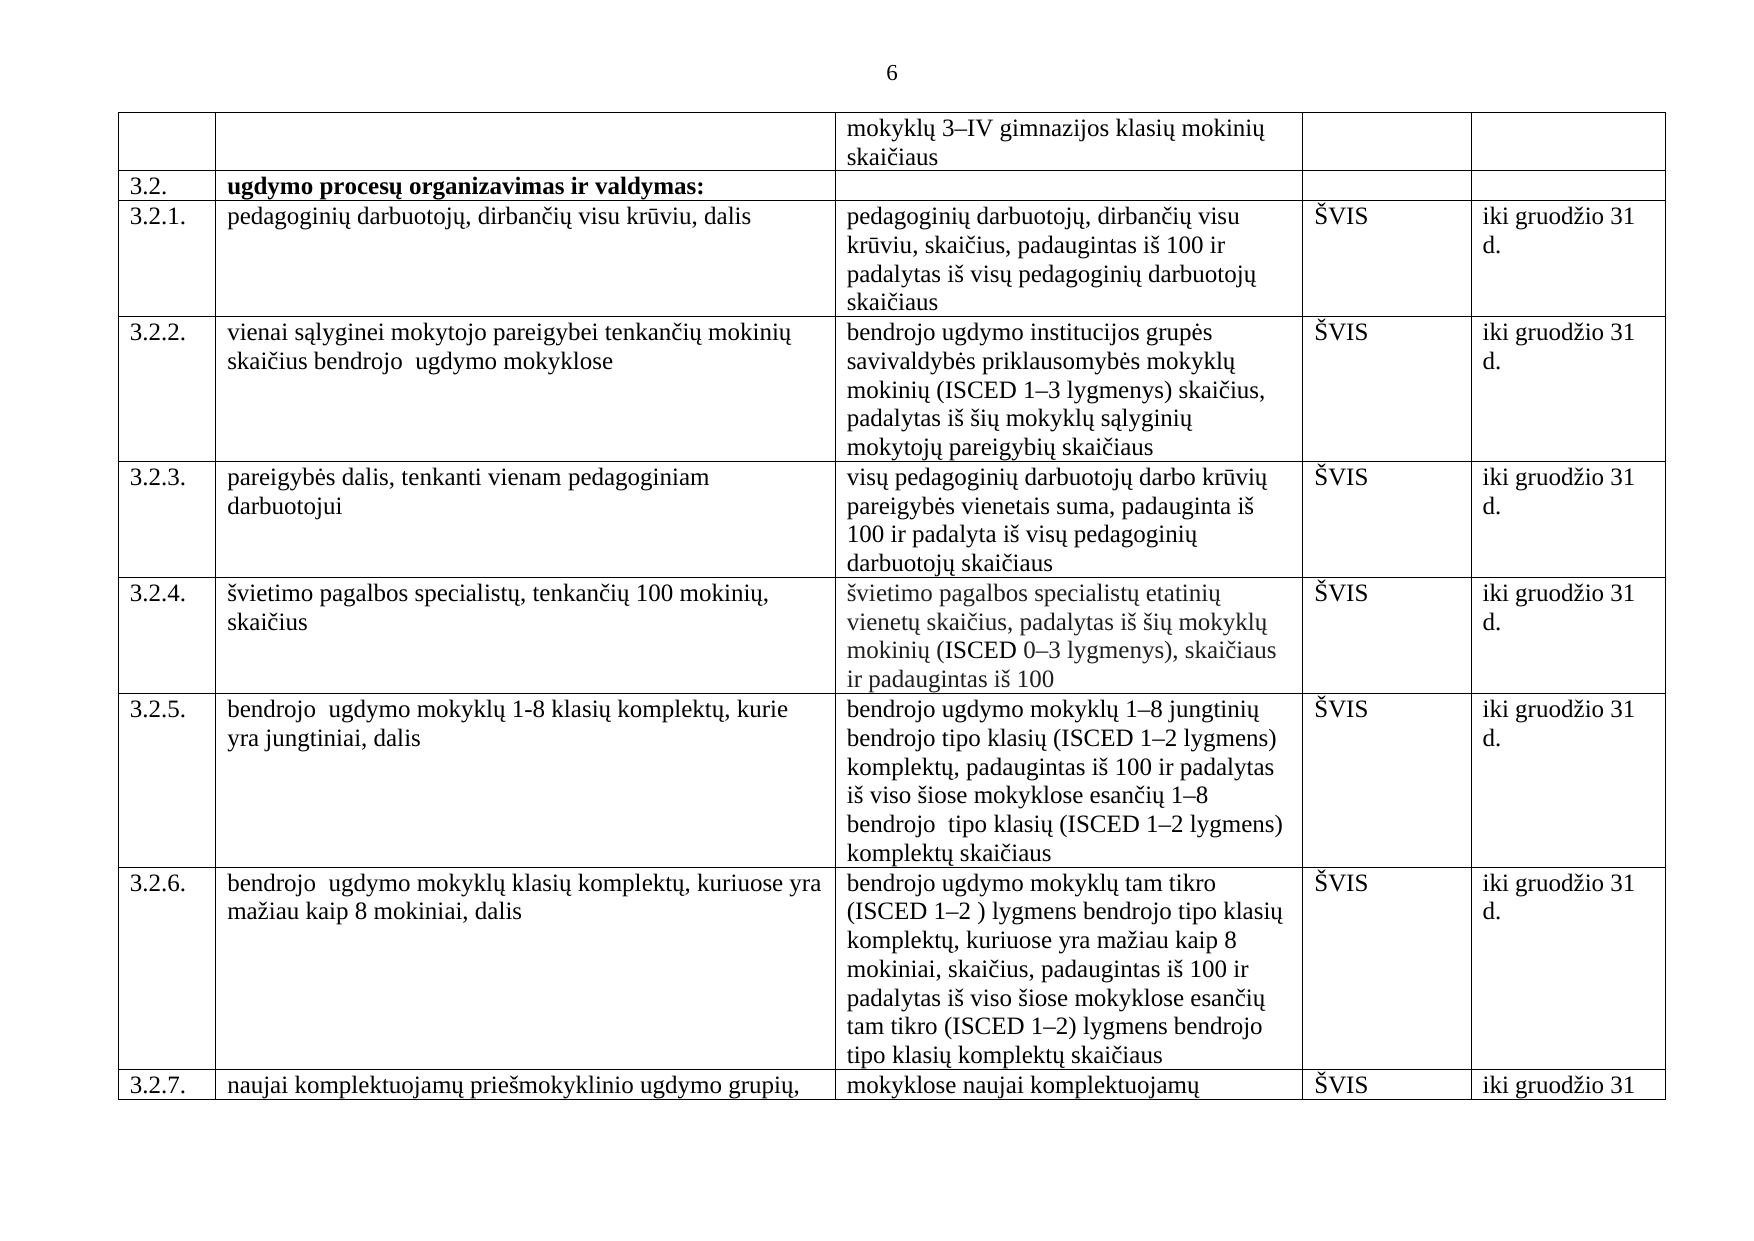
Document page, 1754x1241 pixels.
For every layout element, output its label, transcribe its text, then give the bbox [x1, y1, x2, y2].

table_cell [216, 113, 835, 170]
table_cell pareigybės dalis, tenkanti vienam pedagoginiam darbuotojui [216, 462, 835, 577]
table_cell ŠVIS [1303, 462, 1471, 577]
table_cell bendrojo ugdymo institucijos grupės savivaldybės priklausomybės mokyklų mokinių (ISCED 1–3 lygmenys) skaičius, padalytas iš šių mokyklų sąlyginių mokytojų pareigybių skaičiaus [836, 317, 1302, 461]
table_cell bendrojo ugdymo mokyklų tam tikro (ISCED 1–2 ) lygmens bendrojo tipo klasių komplektų, kuriuose yra mažiau kaip 8 mokiniai, skaičius, padaugintas iš 100 ir padalytas iš viso šiose mokyklose esančių tam tikro (ISCED 1–2) lygmens bendrojo tipo klasių komplektų skaičiaus [836, 868, 1302, 1069]
table_cell bendrojo ugdymo mokyklų 1-8 klasių komplektų, kurie yra jungtiniai, dalis [216, 694, 835, 867]
table_cell [119, 113, 215, 170]
table_cell iki gruodžio 31 d. [1472, 317, 1665, 461]
table_cell bendrojo ugdymo mokyklų 1–8 jungtinių bendrojo tipo klasių (ISCED 1–2 lygmens) komplektų, padaugintas iš 100 ir padalytas iš viso šiose mokyklose esančių 1–8 bendrojo tipo klasių (ISCED 1–2 lygmens) komplektų skaičiaus [836, 694, 1302, 867]
table_cell [1303, 113, 1471, 170]
table_cell naujai komplektuojamų priešmokyklinio ugdymo grupių, [216, 1070, 835, 1099]
table_cell pedagoginių darbuotojų, dirbančių visu krūviu, dalis [216, 201, 835, 316]
table_cell 3.2. [119, 171, 215, 200]
table_cell [1472, 171, 1665, 200]
table_cell mokyklose naujai komplektuojamų [836, 1070, 1302, 1099]
table_cell ŠVIS [1303, 868, 1471, 1069]
table_cell iki gruodžio 31 [1472, 1070, 1665, 1099]
table_cell vienai sąlyginei mokytojo pareigybei tenkančių mokinių skaičius bendrojo ugdymo mokyklose [216, 317, 835, 461]
table_cell švietimo pagalbos specialistų etatinių vienetų skaičius, padalytas iš šių mokyklų mokinių (ISCED 0–3 lygmenys), skaičiaus ir padaugintas iš 100 [836, 578, 1302, 693]
table_cell iki gruodžio 31 d. [1472, 201, 1665, 316]
table_cell ŠVIS [1303, 201, 1471, 316]
table_cell 3.2.4. [119, 578, 215, 693]
table_cell 3.2.6. [119, 868, 215, 1069]
table_cell iki gruodžio 31 d. [1472, 578, 1665, 693]
table_cell ugdymo procesų organizavimas ir valdymas: [216, 171, 835, 200]
table_cell ŠVIS [1303, 694, 1471, 867]
table_cell [1303, 171, 1471, 200]
table_cell iki gruodžio 31 d. [1472, 694, 1665, 867]
table_cell [1472, 113, 1665, 170]
table_cell [836, 171, 1302, 200]
table_cell mokyklų 3–IV gimnazijos klasių mokinių skaičiaus [836, 113, 1302, 170]
table_cell 3.2.7. [119, 1070, 215, 1099]
table_cell bendrojo ugdymo mokyklų klasių komplektų, kuriuose yra mažiau kaip 8 mokiniai, dalis [216, 868, 835, 1069]
table_cell 3.2.5. [119, 694, 215, 867]
table_cell pedagoginių darbuotojų, dirbančių visu krūviu, skaičius, padaugintas iš 100 ir padalytas iš visų pedagoginių darbuotojų skaičiaus [836, 201, 1302, 316]
table_cell iki gruodžio 31 d. [1472, 868, 1665, 1069]
table_cell 3.2.1. [119, 201, 215, 316]
table_cell ŠVIS [1303, 578, 1471, 693]
table_cell ŠVIS [1303, 1070, 1471, 1099]
table_cell 3.2.3. [119, 462, 215, 577]
table_cell švietimo pagalbos specialistų, tenkančių 100 mokinių, skaičius [216, 578, 835, 693]
table_cell 3.2.2. [119, 317, 215, 461]
table_cell iki gruodžio 31 d. [1472, 462, 1665, 577]
table_cell ŠVIS [1303, 317, 1471, 461]
table_cell visų pedagoginių darbuotojų darbo krūvių pareigybės vienetais suma, padauginta iš 100 ir padalyta iš visų pedagoginių darbuotojų skaičiaus [836, 462, 1302, 577]
